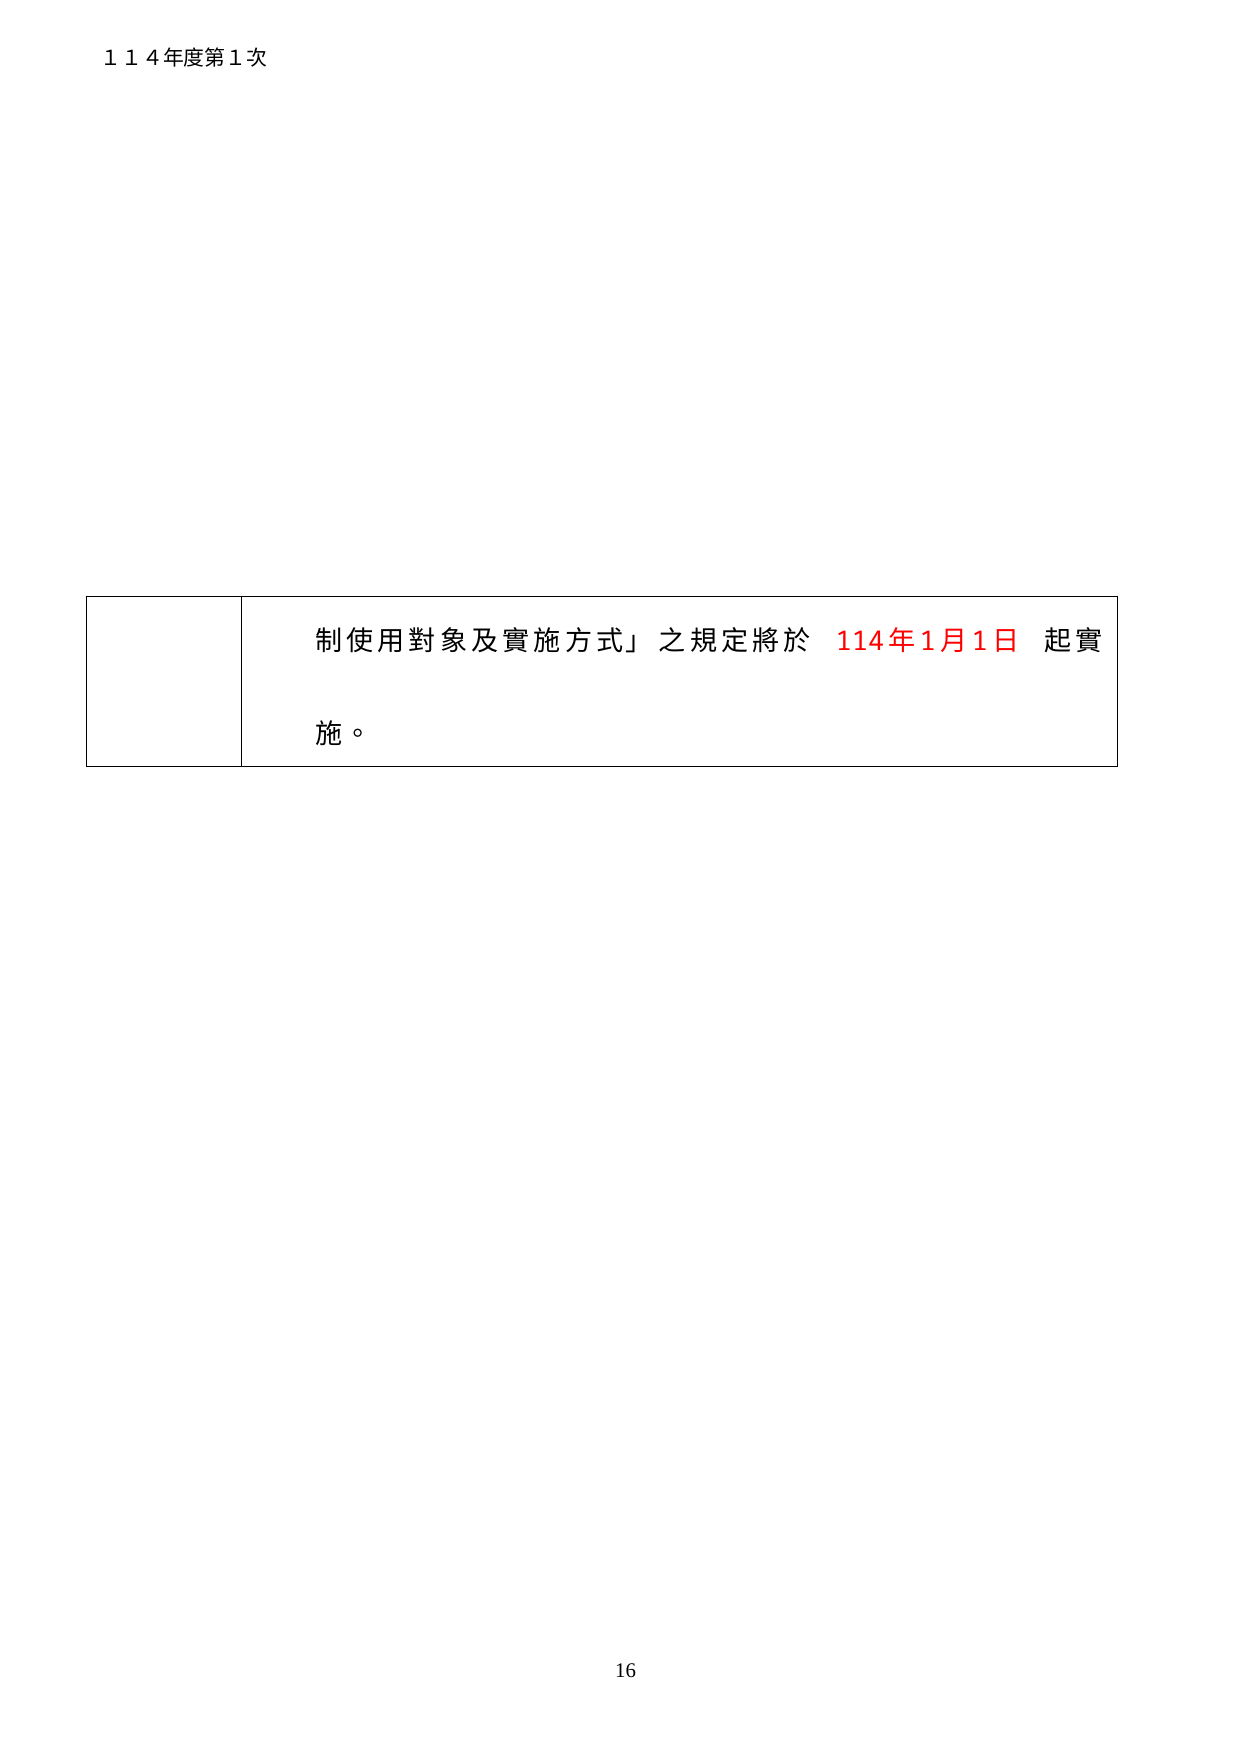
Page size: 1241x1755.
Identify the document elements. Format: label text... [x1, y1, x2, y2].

table_cell [87, 597, 241, 766]
table_cell 制使用對象及實施方式」之規定將於 114年1月1日 起實施。 [242, 597, 1117, 766]
